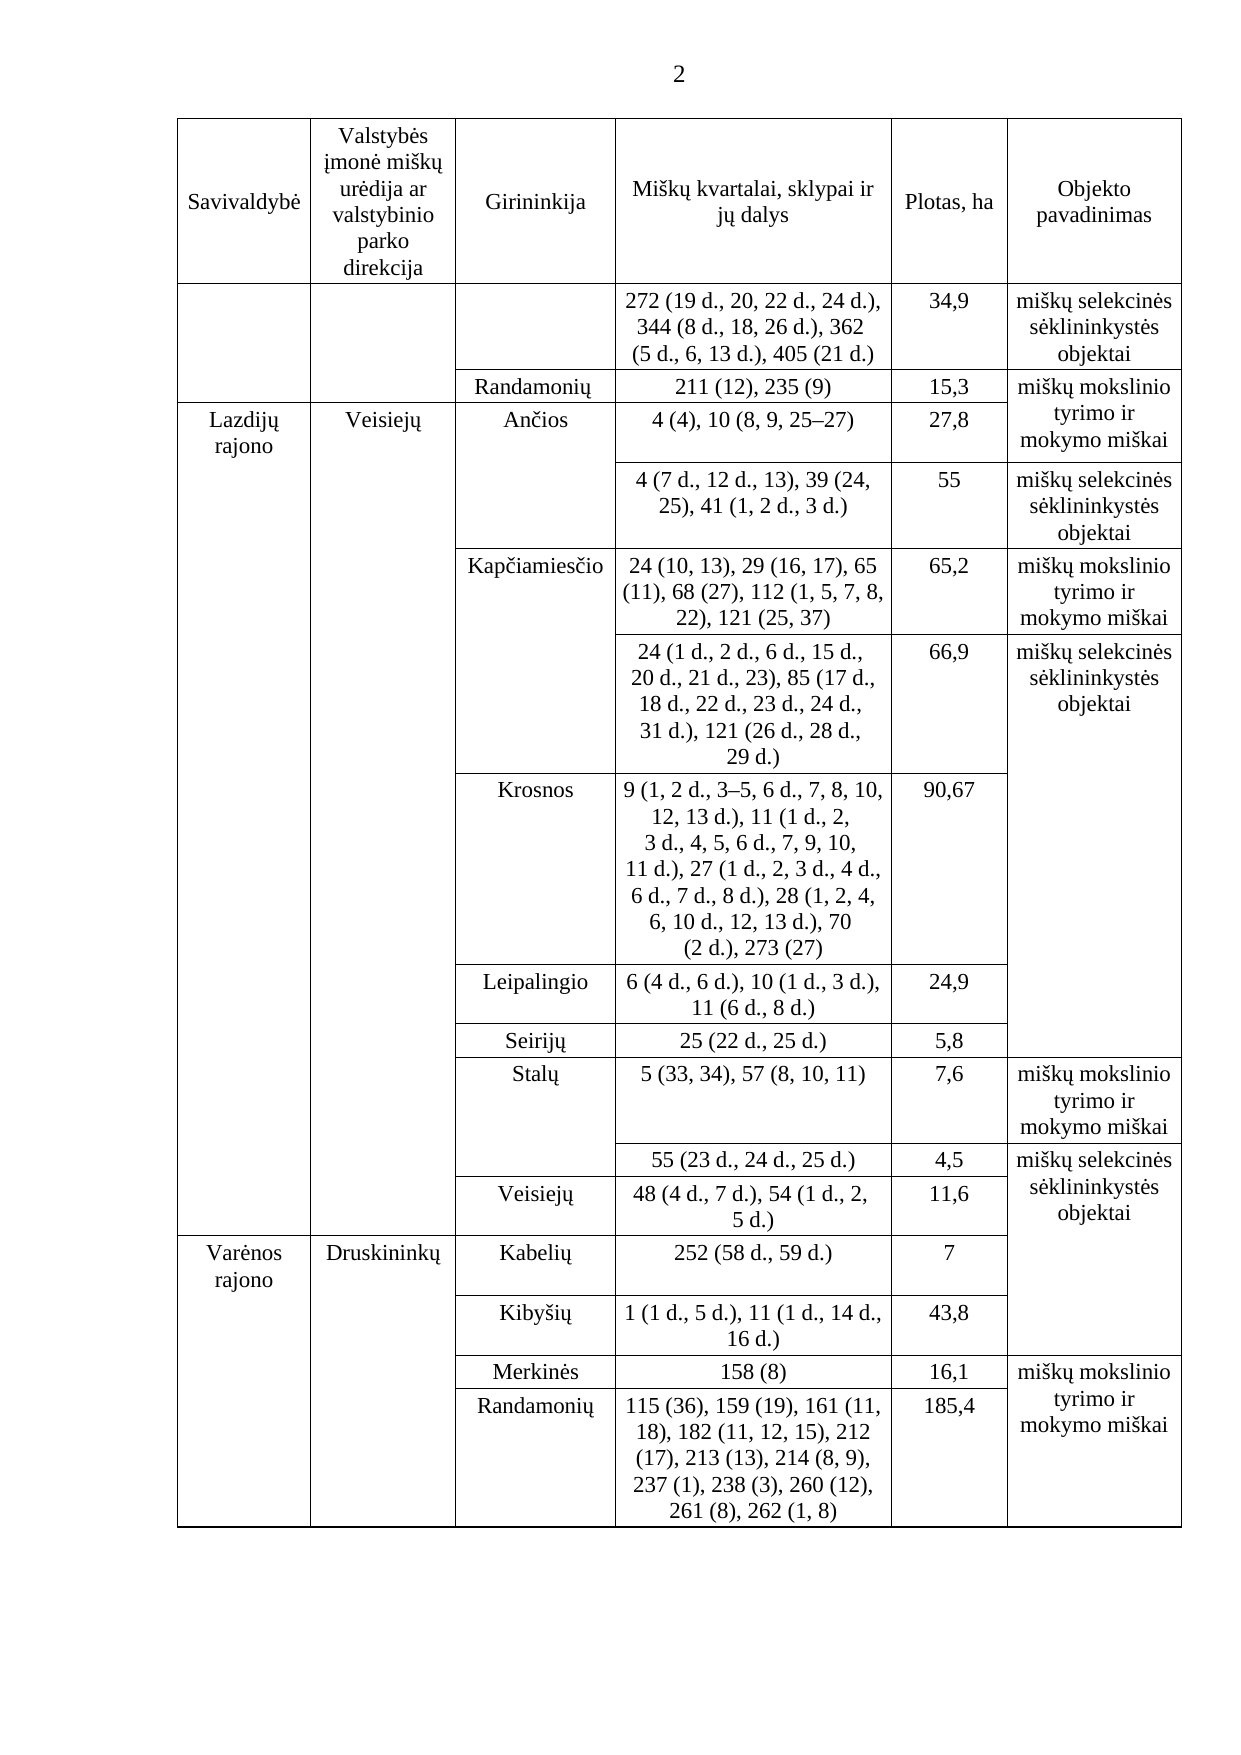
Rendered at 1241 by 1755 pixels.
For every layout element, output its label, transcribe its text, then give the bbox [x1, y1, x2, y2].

table_header Valstybės įmonė miškų urėdija ar valstybinio parko direkcija [311, 119, 455, 283]
table_cell [311, 634, 455, 772]
table_cell [311, 284, 455, 369]
table_cell 43,8 [892, 1296, 1007, 1354]
table_cell 4,5 [892, 1144, 1007, 1176]
table_cell [311, 773, 455, 964]
table_cell 158 (8) [616, 1356, 891, 1388]
table_cell [311, 369, 455, 402]
table_header Objekto pavadinimas [1008, 119, 1181, 283]
table_cell miškų mokslinio tyrimo ir mokymo miškai [1008, 549, 1181, 634]
table_cell [1008, 773, 1181, 964]
table_cell 27,8 [892, 403, 1007, 462]
table_cell Druskininkų [311, 1236, 455, 1295]
table_cell 25 (22 d., 25 d.) [616, 1024, 891, 1057]
table_cell 11,6 [892, 1177, 1007, 1235]
table_cell 66,9 [892, 635, 1007, 772]
table_cell [178, 548, 310, 634]
table_cell Lazdijų rajono [178, 403, 310, 462]
table_cell [456, 284, 615, 369]
table_cell [456, 462, 615, 548]
table_cell Ančios [456, 403, 615, 462]
table_cell 5 (33, 34), 57 (8, 10, 11) [616, 1058, 891, 1142]
table_cell Veisiejų [311, 403, 455, 462]
table_cell 34,9 [892, 284, 1007, 369]
table_cell Merkinės [456, 1356, 615, 1388]
table_cell 55 [892, 463, 1007, 548]
table_cell miškų selekcinės sėklininkystės objektai [1008, 284, 1181, 369]
table_cell [1008, 1295, 1181, 1354]
table_cell [311, 1143, 455, 1176]
table_cell [456, 634, 615, 772]
table_cell [178, 1355, 310, 1388]
table_cell [178, 964, 310, 1023]
table_cell 272 (19 d., 20, 22 d., 24 d.), 344 (8 d., 18, 26 d.), 362 (5 d., 6, 13 d.), 405 (21 d.) [616, 284, 891, 369]
table_cell 24,9 [892, 965, 1007, 1023]
table_cell Kapčiamiesčio [456, 549, 615, 634]
table_cell Veisiejų [456, 1177, 615, 1235]
table_header Girininkija [456, 119, 615, 283]
table_cell 115 (36), 159 (19), 161 (11, 18), 182 (11, 12, 15), 212 (17), 213 (13), 214 (8, 9), 237 (1), 238 (3), 260 (12), 261 (8), 262 (1, 8) [616, 1389, 891, 1526]
table_cell Kabelių [456, 1236, 615, 1295]
table_cell 4 (7 d., 12 d., 13), 39 (24, 25), 41 (1, 2 d., 3 d.) [616, 463, 891, 548]
table_cell [311, 1057, 455, 1142]
table_cell Leipalingio [456, 965, 615, 1023]
table_cell [311, 1295, 455, 1354]
table_cell 24 (1 d., 2 d., 6 d., 15 d., 20 d., 21 d., 23), 85 (17 d., 18 d., 22 d., 23 d., 24 d., 31 d.), 121 (26 d., 28 d., 29 d.) [616, 635, 891, 772]
table_cell [311, 964, 455, 1023]
table_cell Krosnos [456, 774, 615, 964]
table_cell [1008, 964, 1181, 1023]
table_cell 24 (10, 13), 29 (16, 17), 65 (11), 68 (27), 112 (1, 5, 7, 8, 22), 121 (25, 37) [616, 549, 891, 634]
table_cell [178, 634, 310, 772]
table_cell Randamonių [456, 1389, 615, 1526]
table_cell miškų selekcinės sėklininkystės objektai [1008, 1144, 1181, 1295]
table_cell Stalų [456, 1058, 615, 1142]
table_cell 252 (58 d., 59 d.) [616, 1236, 891, 1295]
table_cell [178, 1176, 310, 1235]
table_cell miškų mokslinio tyrimo ir mokymo miškai [1008, 1058, 1181, 1142]
table_cell [1008, 1023, 1181, 1057]
table_cell miškų mokslinio tyrimo ir mokymo miškai [1008, 370, 1181, 462]
table_cell [311, 462, 455, 548]
table_cell Randamonių [456, 370, 615, 402]
table_cell 65,2 [892, 549, 1007, 634]
table_cell Varėnos rajono [178, 1236, 310, 1295]
table_cell 4 (4), 10 (8, 9, 25–27) [616, 403, 891, 462]
table_cell 48 (4 d., 7 d.), 54 (1 d., 2, 5 d.) [616, 1177, 891, 1235]
table_cell miškų selekcinės sėklininkystės objektai [1008, 463, 1181, 548]
table_cell [311, 548, 455, 634]
table_cell [311, 1388, 455, 1526]
table_cell [178, 369, 310, 402]
table_cell Kibyšių [456, 1296, 615, 1354]
table_cell Seirijų [456, 1024, 615, 1057]
table_cell [178, 1295, 310, 1354]
table_cell 90,67 [892, 774, 1007, 964]
table_cell 15,3 [892, 370, 1007, 402]
table_header Plotas, ha [892, 119, 1007, 283]
table_header Miškų kvartalai, sklypai ir jų dalys [616, 119, 891, 283]
table_cell [178, 773, 310, 964]
table_header Savivaldybė [178, 119, 310, 283]
table_cell [178, 462, 310, 548]
table_cell [311, 1023, 455, 1057]
table_cell [178, 1023, 310, 1057]
table_cell [311, 1176, 455, 1235]
table_cell 185,4 [892, 1389, 1007, 1526]
table_cell [456, 1143, 615, 1176]
table_cell [178, 1388, 310, 1526]
table_cell 1 (1 d., 5 d.), 11 (1 d., 14 d., 16 d.) [616, 1296, 891, 1354]
table_cell 211 (12), 235 (9) [616, 370, 891, 402]
table_cell 9 (1, 2 d., 3–5, 6 d., 7, 8, 10, 12, 13 d.), 11 (1 d., 2, 3 d., 4, 5, 6 d., 7, 9, 10, 11 d.), 27 (1 d., 2, 3 d., 4 d., 6 d., 7 d., 8 d.), 28 (1, 2, 4, 6, 10 d., 12, 13 d.), 70 (2 d.), 273 (27) [616, 774, 891, 964]
table_cell 7 [892, 1236, 1007, 1295]
table_cell [178, 1143, 310, 1176]
table_cell [311, 1355, 455, 1388]
table_cell 7,6 [892, 1058, 1007, 1142]
table_cell miškų mokslinio tyrimo ir mokymo miškai [1008, 1356, 1181, 1526]
table_cell 5,8 [892, 1024, 1007, 1057]
table_cell 6 (4 d., 6 d.), 10 (1 d., 3 d.), 11 (6 d., 8 d.) [616, 965, 891, 1023]
table_cell miškų selekcinės sėklininkystės objektai [1008, 635, 1181, 772]
table_cell 16,1 [892, 1356, 1007, 1388]
table_cell [178, 1057, 310, 1142]
table_cell [178, 284, 310, 369]
table_cell 55 (23 d., 24 d., 25 d.) [616, 1144, 891, 1176]
